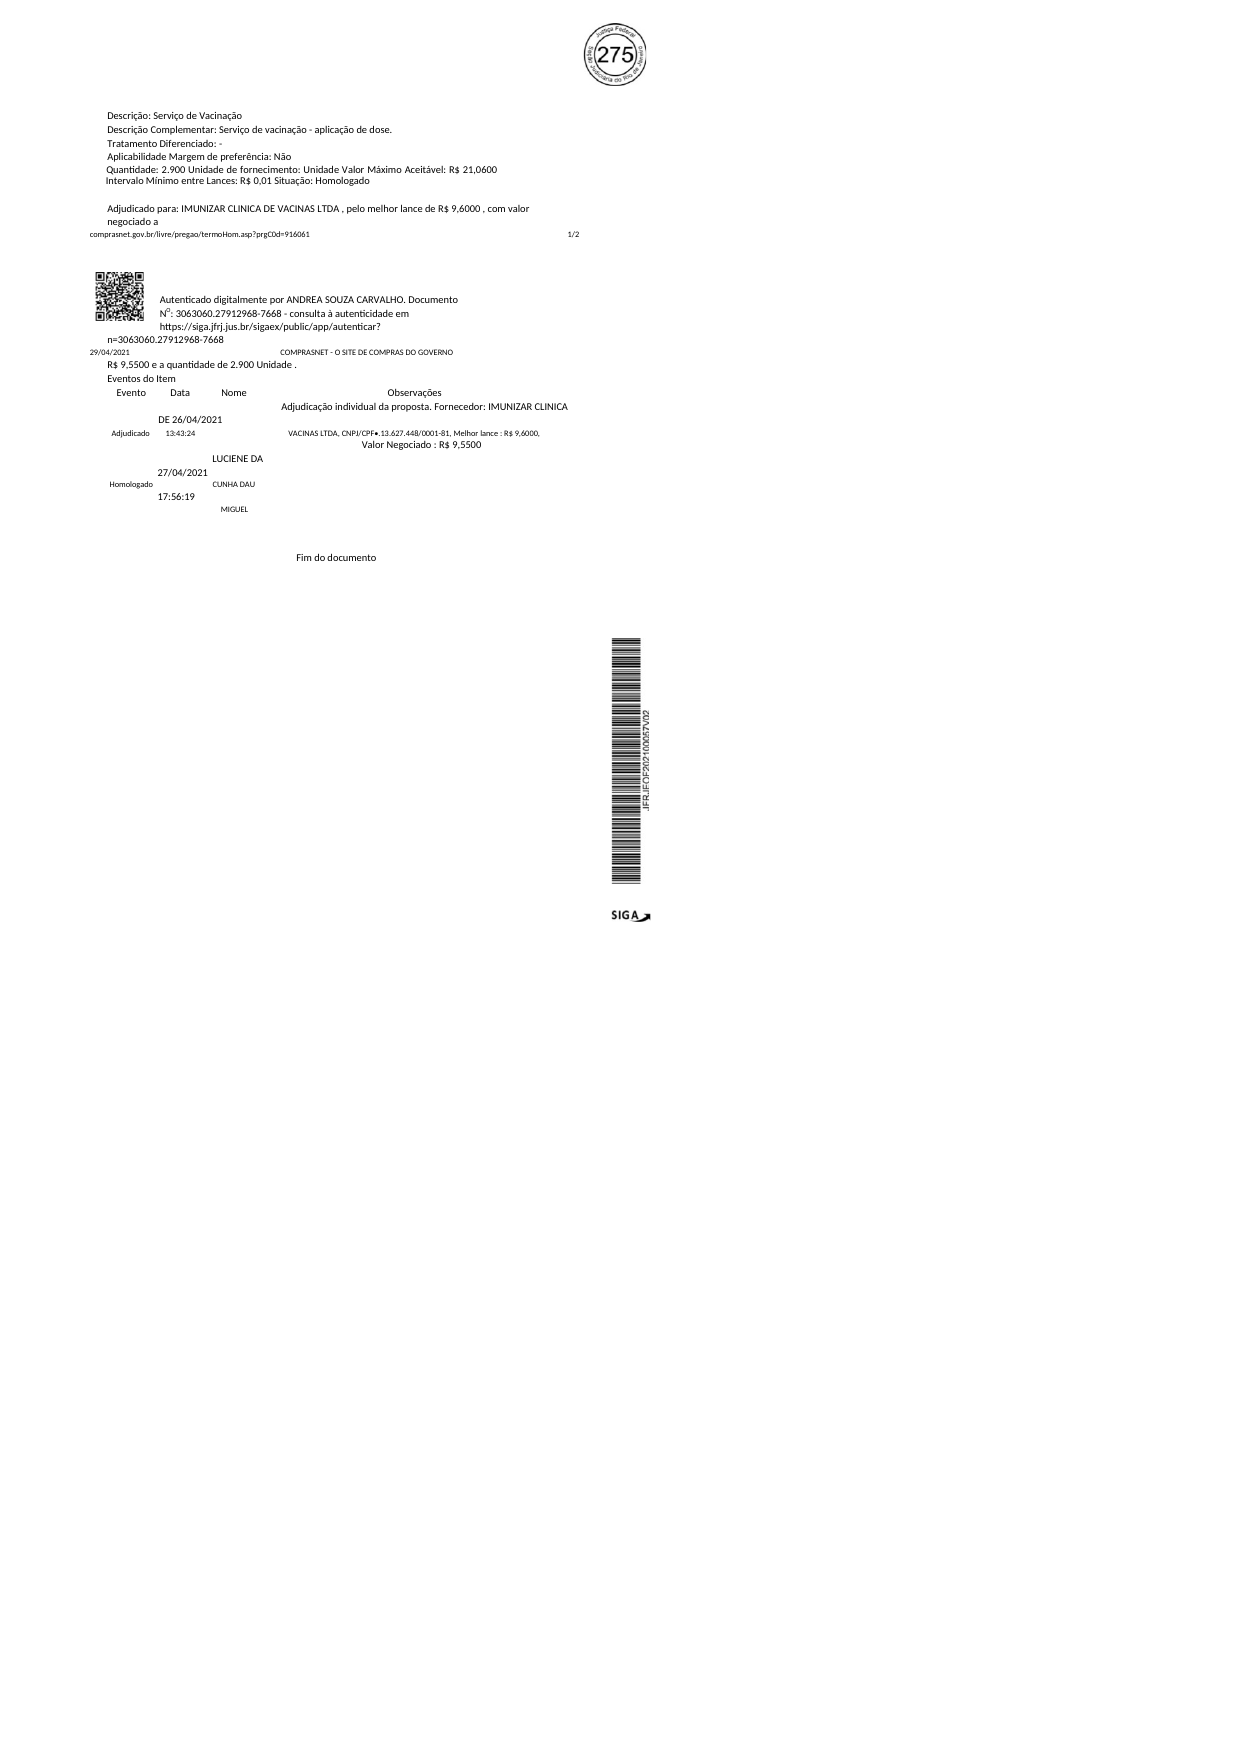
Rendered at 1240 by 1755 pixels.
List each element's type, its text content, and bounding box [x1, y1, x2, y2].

text Tratamento Diferenciado: - [107, 137, 569, 149]
text R$ 9,5500 e a quantidade de 2.900 Unidade . [107, 359, 569, 371]
text Adjudicado 13:43:24 VACINAS LTDA, CNPJ/CPF•.13.627.448/0001-81, Melhor lance : R$ 9,6000, [91, 428, 579, 438]
text Adjudicado para: IMUNIZAR CLINICA DE VACINAS LTDA , pelo melhor lance de R$ 9,6000 , com valor negociado a [107, 202, 569, 228]
text 17:56:19 [157, 491, 579, 503]
text Descrição: Serviço de Vacinação [107, 109, 569, 122]
text comprasnet.gov.br/livre/pregao/termoHom.asp?prgC0d=916061 1/2 [89, 229, 579, 239]
text Adjudicação individual da proposta. Fornecedor: IMUNIZAR CLINICA DE 26/04/2021 [158, 400, 579, 427]
text Valor Negociado : R$ 9,5500 [362, 438, 569, 451]
text LUCIENE DA [212, 452, 569, 465]
text Homologado CUNHA DAU [91, 479, 579, 490]
text Eventos do Item [107, 372, 569, 385]
text Quantidade: 2.900 Unidade de fornecimento: Unidade Valor Máximo Aceitável: R$ 21,0600 Intervalo Mínimo entre Lances: R$ 0,01 Situação: Homologado [106, 164, 498, 187]
text Evento Data Nome Observações [91, 386, 579, 399]
text Descrição Complementar: Serviço de vacinação - aplicação de dose. [107, 123, 569, 136]
text MIGUEL [221, 504, 579, 514]
text Fim do documento [93, 551, 579, 564]
text Aplicabilidade Margem de preferência: Não [107, 151, 569, 163]
text Autenticado digitalmente por ANDREA SOUZA CARVALHO. Documento NO: 3063060.27912968-7668 - consulta à autenticidade em https://siga.jfrj.jus.br/sigaex/public/app/autenticar?n=3063060.27912968-7668 [107, 293, 468, 346]
text 27/04/2021 [157, 466, 579, 479]
text 29/04/2021 COMPRASNET - O SITE DE COMPRAS DO GOVERNO [89, 347, 579, 358]
